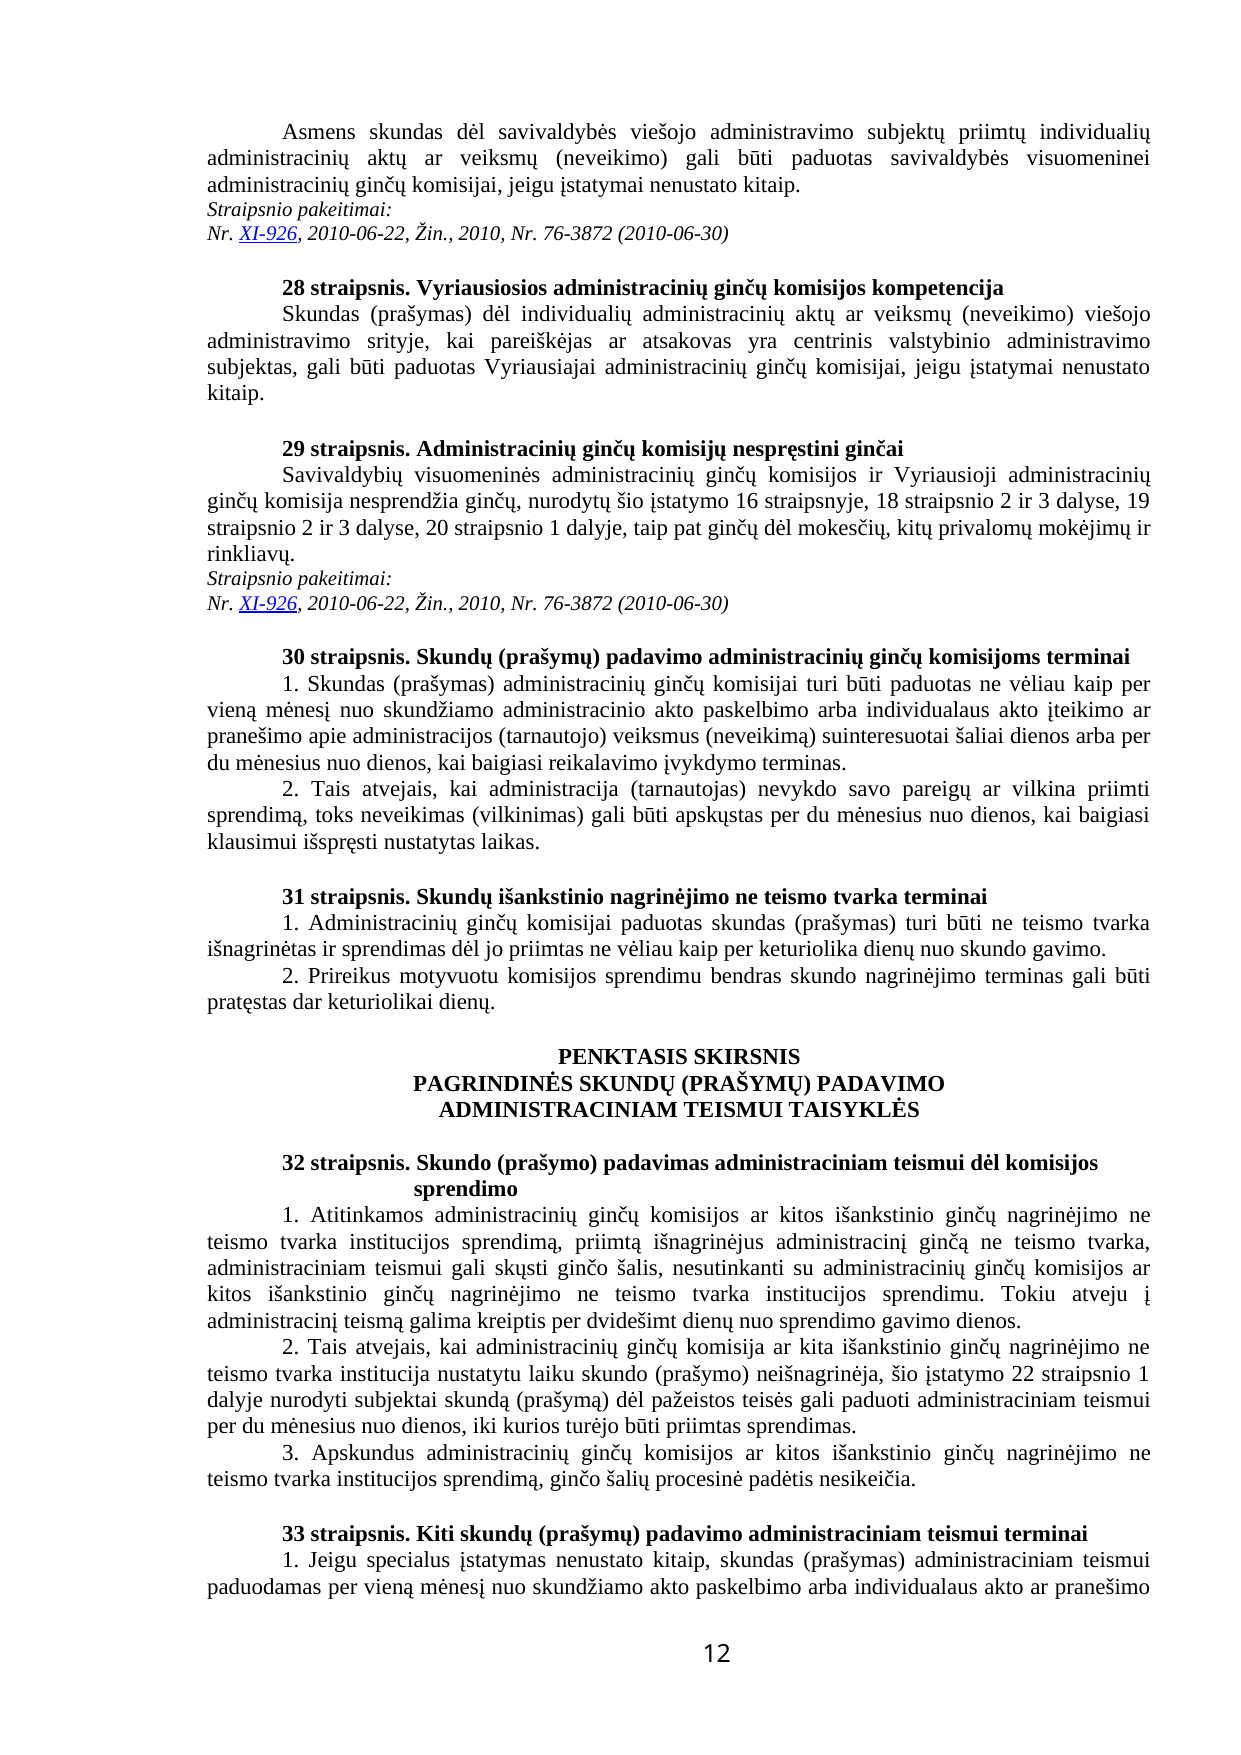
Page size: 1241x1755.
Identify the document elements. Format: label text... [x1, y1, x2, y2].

text 1. Skundas (prašymas) administracinių ginčų komisijai turi būti paduotas ne vėliau kaip per vieną mėnesį nuo skundžiamo administracinio akto paskelbimo arba individualaus akto įteikimo ar pranešimo apie administracijos (tarnautojo) veiksmus (neveikimą) suinteresuotai šaliai dienos arba per du mėnesius nuo dienos, kai baigiasi reikalavimo įvykdymo terminas. [207, 669, 1152, 775]
text 31 straipsnis. Skundų išankstinio nagrinėjimo ne teismo tvarka terminai [207, 883, 1152, 909]
text 2. Prireikus motyvuotu komisijos sprendimu bendras skundo nagrinėjimo terminas gali būti pratęstas dar keturiolikai dienų. [207, 962, 1152, 1014]
text Asmens skundas dėl savivaldybės viešojo administravimo subjektų priimtų individualių administracinių aktų ar veiksmų (neveikimo) gali būti paduotas savivaldybės visuomeninei administracinių ginčų komisijai, jeigu įstatymai nenustato kitaip. [207, 118, 1152, 197]
text Skundas (prašymas) dėl individualių administracinių aktų ar veiksmų (neveikimo) viešojo administravimo srityje, kai pareiškėjas ar atsakovas yra centrinis valstybinio administravimo subjektas, gali būti paduotas Vyriausiajai administracinių ginčų komisijai, jeigu įstatymai nenustato kitaip. [207, 300, 1152, 406]
text Straipsnio pakeitimai: [207, 566, 1152, 590]
text 2. Tais atvejais, kai administracija (tarnautojas) nevykdo savo pareigų ar vilkina priimti sprendimą, toks neveikimas (vilkinimas) gali būti apskųstas per du mėnesius nuo dienos, kai baigiasi klausimui išspręsti nustatytas laikas. [207, 775, 1152, 854]
text 29 straipsnis. Administracinių ginčų komisijų nespręstini ginčai [207, 434, 1152, 461]
text 1. Jeigu specialus įstatymas nenustato kitaip, skundas (prašymas) administraciniam teismui paduodamas per vieną mėnesį nuo skundžiamo akto paskelbimo arba individualaus akto ar pranešimo [207, 1546, 1152, 1599]
text Straipsnio pakeitimai: [207, 197, 1152, 221]
text 1. Atitinkamos administracinių ginčų komisijos ar kitos išankstinio ginčų nagrinėjimo ne teismo tvarka institucijos sprendimą, priimtą išnagrinėjus administracinį ginčą ne teismo tvarka, administraciniam teismui gali skųsti ginčo šalis, nesutinkanti su administracinių ginčų komisijos ar kitos išankstinio ginčų nagrinėjimo ne teismo tvarka institucijos sprendimu. Tokiu atveju į administracinį teismą galima kreiptis per dvidešimt dienų nuo sprendimo gavimo dienos. [207, 1201, 1152, 1333]
text PAGRINDINĖS SKUNDŲ (PRAŠYMŲ) PADAVIMO [207, 1070, 1152, 1096]
text 28 straipsnis. Vyriausiosios administracinių ginčų komisijos kompetencija [207, 274, 1152, 300]
text sprendimo [413, 1175, 1152, 1201]
text Savivaldybių visuomeninės administracinių ginčų komisijos ir Vyriausioji administracinių ginčų komisija nesprendžia ginčų, nurodytų šio įstatymo 16 straipsnyje, 18 straipsnio 2 ir 3 dalyse, 19 straipsnio 2 ir 3 dalyse, 20 straipsnio 1 dalyje, taip pat ginčų dėl mokesčių, kitų privalomų mokėjimų ir rinkliavų. [207, 461, 1152, 566]
text 33 straipsnis. Kiti skundų (prašymų) padavimo administraciniam teismui terminai [282, 1520, 1152, 1546]
text 1. Administracinių ginčų komisijai paduotas skundas (prašymas) turi būti ne teismo tvarka išnagrinėtas ir sprendimas dėl jo priimtas ne vėliau kaip per keturiolika dienų nuo skundo gavimo. [207, 909, 1152, 962]
text 30 straipsnis. Skundų (prašymų) padavimo administracinių ginčų komisijoms terminai [282, 643, 1152, 669]
text ADMINISTRACINIAM TEISMUI TAISYKLĖS [207, 1096, 1152, 1122]
text Nr. XI-926, 2010-06-22, Žin., 2010, Nr. 76-3872 (2010-06-30) [207, 590, 1152, 614]
text 2. Tais atvejais, kai administracinių ginčų komisija ar kita išankstinio ginčų nagrinėjimo ne teismo tvarka institucija nustatytu laiku skundo (prašymo) neišnagrinėja, šio įstatymo 22 straipsnio 1 dalyje nurodyti subjektai skundą (prašymą) dėl pažeistos teisės gali paduoti administraciniam teismui per du mėnesius nuo dienos, iki kurios turėjo būti priimtas sprendimas. [207, 1333, 1152, 1439]
text 32 straipsnis. Skundo (prašymo) padavimas administraciniam teismui dėl komisijos [282, 1149, 1152, 1175]
text Nr. XI-926, 2010-06-22, Žin., 2010, Nr. 76-3872 (2010-06-30) [207, 221, 1152, 245]
text PENKTASIS SKIRSNIS [207, 1043, 1152, 1070]
text 3. Apskundus administracinių ginčų komisijos ar kitos išankstinio ginčų nagrinėjimo ne teismo tvarka institucijos sprendimą, ginčo šalių procesinė padėtis nesikeičia. [207, 1439, 1152, 1491]
